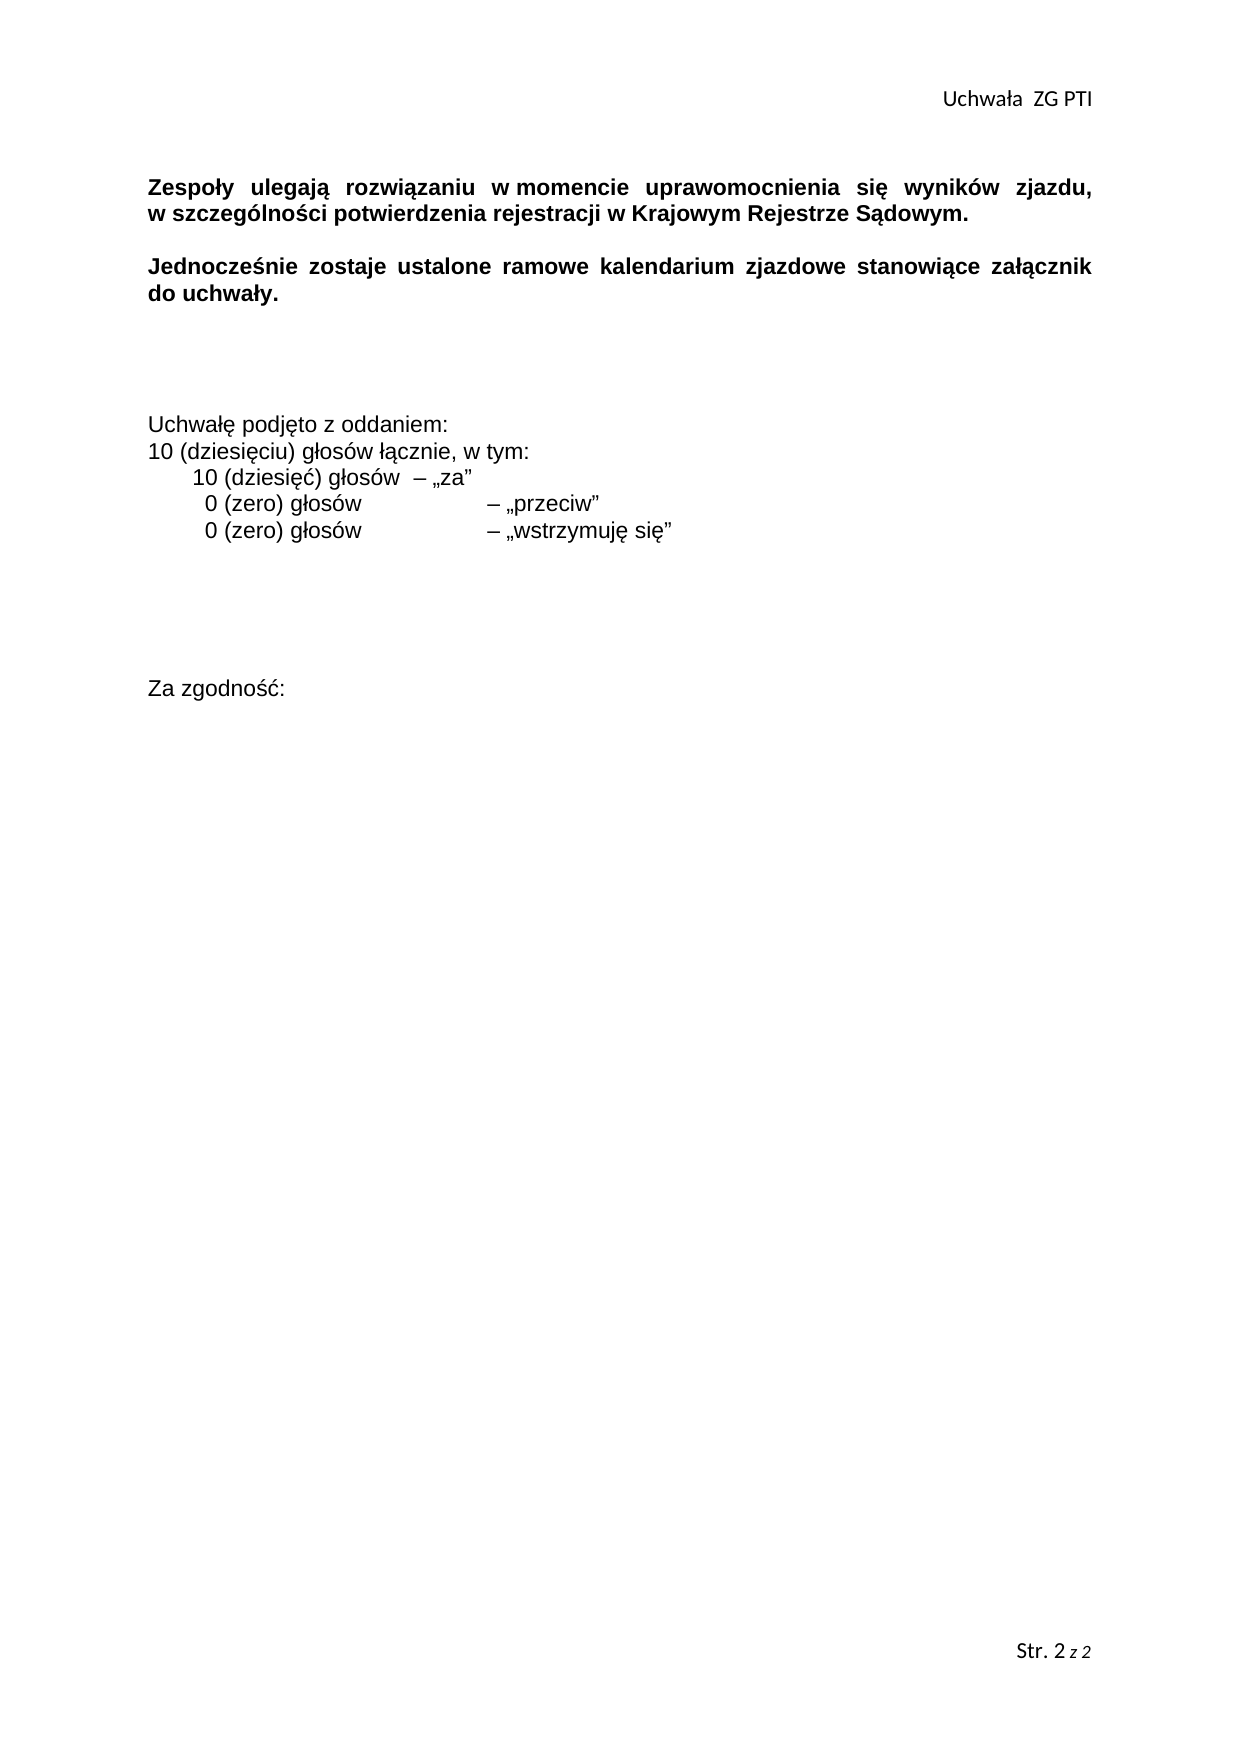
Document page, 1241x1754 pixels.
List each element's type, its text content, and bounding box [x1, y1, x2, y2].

text Jednocześnie zostaje ustalone ramowe kalendarium zjazdowe stanowiące załącznik do uchwały. [148, 253, 1092, 306]
text Za zgodność: [148, 675, 1092, 701]
text Zespoły ulegają rozwiązaniu w momencie uprawomocnienia się wyników zjazdu, w szczególności potwierdzenia rejestracji w Krajowym Rejestrze Sądowym. [148, 174, 1092, 227]
text 0 (zero) głosów – „wstrzymuję się” [192, 517, 1092, 543]
text 10 (dziesięć) głosów – „za” [192, 464, 1092, 490]
text 10 (dziesięciu) głosów łącznie, w tym: [148, 438, 1092, 464]
text Uchwałę podjęto z oddaniem: [148, 411, 1092, 438]
text 0 (zero) głosów – „przeciw” [192, 490, 1092, 517]
